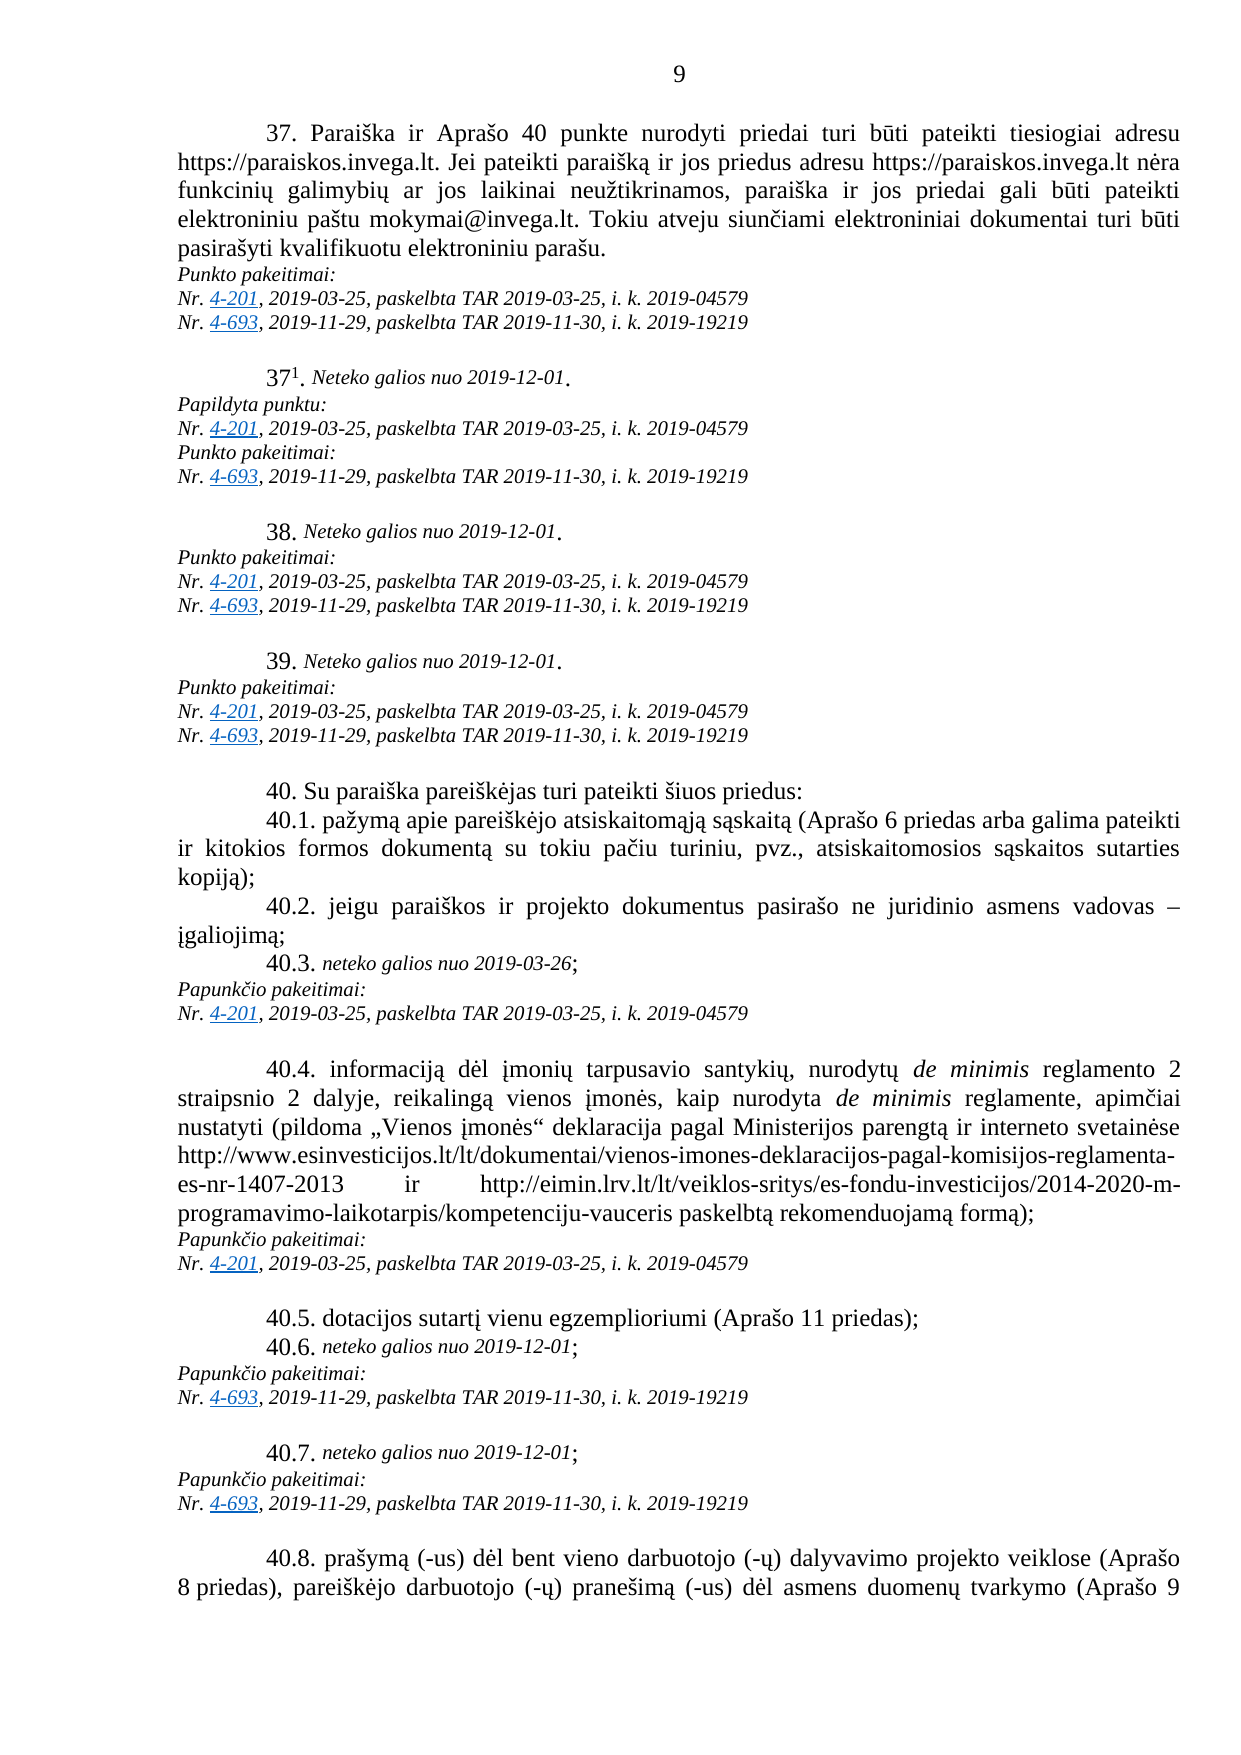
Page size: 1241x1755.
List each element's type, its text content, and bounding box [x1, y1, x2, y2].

text 40.2. jeigu paraiškos ir projekto dokumentus pasirašo ne juridinio asmens vadovas – įgaliojimą; [177, 891, 1181, 948]
text Papunkčio pakeitimai: [177, 1361, 1181, 1385]
text Papunkčio pakeitimai: [177, 977, 1181, 1001]
text Nr. 4-693, 2019-11-29, paskelbta TAR 2019-11-30, i. k. 2019-19219 [177, 310, 1181, 334]
text Nr. 4-693, 2019-11-29, paskelbta TAR 2019-11-30, i. k. 2019-19219 [177, 464, 1181, 488]
text 40.5. dotacijos sutartį vienu egzemplioriumi (Aprašo 11 priedas); [177, 1303, 1181, 1332]
text 40.8. prašymą (-us) dėl bent vieno darbuotojo (-ų) dalyvavimo projekto veiklose (Aprašo 8 priedas), pareiškėjo darbuotojo (-ų) pranešimą (-us) dėl asmens duomenų tvarkymo (Aprašo 9 [177, 1543, 1181, 1601]
text Papunkčio pakeitimai: [177, 1227, 1181, 1251]
text Papildyta punktu: [177, 392, 1181, 416]
text Nr. 4-693, 2019-11-29, paskelbta TAR 2019-11-30, i. k. 2019-19219 [177, 593, 1181, 617]
text Punkto pakeitimai: [177, 675, 1181, 699]
text Nr. 4-201, 2019-03-25, paskelbta TAR 2019-03-25, i. k. 2019-04579 [177, 416, 1181, 440]
text 39. Neteko galios nuo 2019-12-01. [177, 646, 1181, 675]
text 40.4. informaciją dėl įmonių tarpusavio santykių, nurodytų de minimis reglamento 2 straipsnio 2 dalyje, reikalingą vienos įmonės, kaip nurodyta de minimis reglamente, apimčiai nustatyti (pildoma „Vienos įmonės“ deklaracija pagal Ministerijos parengtą ir interneto svetainėse http://www.esinvesticijos.lt/lt/dokumentai/vienos-imones-deklaracijos-pagal-komisijos-reglamenta-es-nr-1407-2013 ir http://eimin.lrv.lt/lt/veiklos-sritys/es-fondu-investicijos/2014-2020-m-programavimo-laikotarpis/kompetenciju-vauceris paskelbtą rekomenduojamą formą); [177, 1054, 1181, 1227]
text Nr. 4-693, 2019-11-29, paskelbta TAR 2019-11-30, i. k. 2019-19219 [177, 723, 1181, 747]
text Punkto pakeitimai: [177, 262, 1181, 286]
text Nr. 4-201, 2019-03-25, paskelbta TAR 2019-03-25, i. k. 2019-04579 [177, 286, 1181, 310]
text Punkto pakeitimai: [177, 545, 1181, 569]
text 40.6. neteko galios nuo 2019-12-01; [177, 1332, 1181, 1361]
text 37. Paraiška ir Aprašo 40 punkte nurodyti priedai turi būti pateikti tiesiogiai adresu https://paraiskos.invega.lt. Jei pateikti paraišką ir jos priedus adresu https://paraiskos.invega.lt nėra funkcinių galimybių ar jos laikinai neužtikrinamos, paraiška ir jos priedai gali būti pateikti elektroniniu paštu mokymai@invega.lt. Tokiu atveju siunčiami elektroniniai dokumentai turi būti pasirašyti kvalifikuotu elektroniniu parašu. [177, 118, 1181, 262]
text Nr. 4-693, 2019-11-29, paskelbta TAR 2019-11-30, i. k. 2019-19219 [177, 1491, 1181, 1515]
text 40. Su paraiška pareiškėjas turi pateikti šiuos priedus: [177, 776, 1181, 805]
text Nr. 4-201, 2019-03-25, paskelbta TAR 2019-03-25, i. k. 2019-04579 [177, 569, 1181, 593]
text Papunkčio pakeitimai: [177, 1467, 1181, 1491]
text 371. Neteko galios nuo 2019-12-01. [177, 363, 1181, 392]
text Punkto pakeitimai: [177, 440, 1181, 464]
text Nr. 4-201, 2019-03-25, paskelbta TAR 2019-03-25, i. k. 2019-04579 [177, 1251, 1181, 1275]
text 38. Neteko galios nuo 2019-12-01. [177, 517, 1181, 545]
text 40.3. neteko galios nuo 2019-03-26; [177, 948, 1181, 977]
text Nr. 4-201, 2019-03-25, paskelbta TAR 2019-03-25, i. k. 2019-04579 [177, 1001, 1181, 1025]
text Nr. 4-693, 2019-11-29, paskelbta TAR 2019-11-30, i. k. 2019-19219 [177, 1385, 1181, 1409]
text 40.7. neteko galios nuo 2019-12-01; [177, 1438, 1181, 1467]
text Nr. 4-201, 2019-03-25, paskelbta TAR 2019-03-25, i. k. 2019-04579 [177, 699, 1181, 723]
text 40.1. pažymą apie pareiškėjo atsiskaitomąją sąskaitą (Aprašo 6 priedas arba galima pateikti ir kitokios formos dokumentą su tokiu pačiu turiniu, pvz., atsiskaitomosios sąskaitos sutarties kopiją); [177, 805, 1181, 891]
